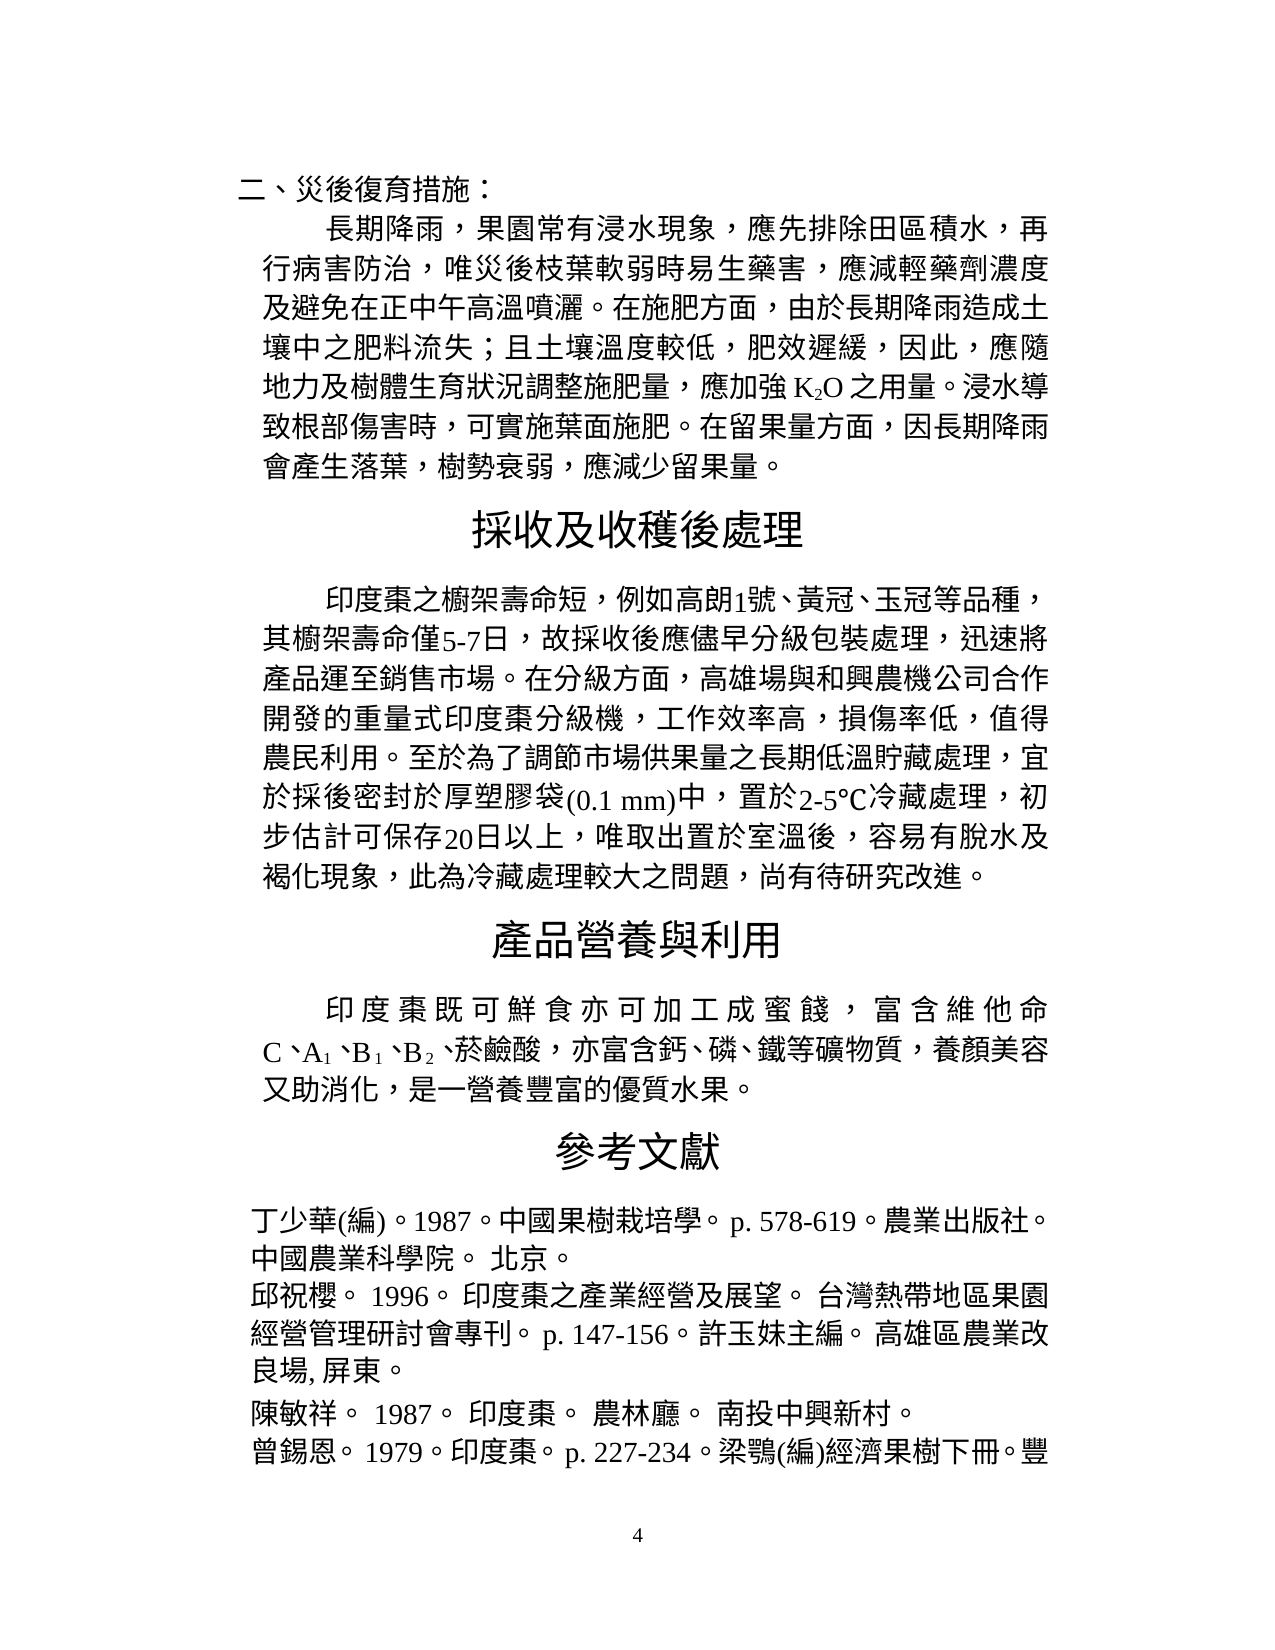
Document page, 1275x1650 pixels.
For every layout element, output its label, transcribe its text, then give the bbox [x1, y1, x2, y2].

text 長期降雨，果園常有浸水現象，應先排除田區積水，再行病害防治，唯災後枝葉軟弱時易生藥害，應減輕藥劑濃度及避免在正中午高溫噴灑。在施肥方面，由於長期降雨造成土壤中之肥料流失；且土壤溫度較低，肥效遲緩，因此，應隨地力及樹體生育狀況調整施肥量，應加強K2O之用量。浸水導致根部傷害時，可實施葉面施肥。在留果量方面，因長期降雨會產生落葉，樹勢衰弱，應減少留果量。 [262, 208, 1049, 485]
text 陳敏祥。 1987。 印度棗。 農林廳。 南投中興新村。 [250, 1389, 1029, 1433]
text 二、災後復育措施： [187, 168, 1049, 208]
text 丁少華(編)。 1987。 中國果樹栽培學。 p. 578-619。 農業出版社。中國農業科學院。 北京。 [250, 1202, 1049, 1277]
text 印度棗之櫥架壽命短，例如高朗1號、黃冠、玉冠等品種，其櫥架壽命僅5-7日，故採收後應儘早分級包裝處理，迅速將產品運至銷售市場。在分級方面，高雄場與和興農機公司合作開發的重量式印度棗分級機，工作效率高，損傷率低，值得農民利用。至於為了調節市場供果量之長期低溫貯藏處理，宜於採後密封於厚塑膠袋(0.1 mm)中，置於2-5℃冷藏處理，初步估計可保存20日以上，唯取出置於室溫後，容易有脫水及褐化現象，此為冷藏處理較大之問題，尚有待研究改進。 [262, 579, 1049, 895]
text 產品營養與利用 [187, 920, 1088, 964]
text 採收及收穫後處理 [187, 510, 1088, 554]
text 印度棗既可鮮食亦可加工成蜜餞，富含維他命C、A1、B1、B2、菸鹼酸，亦富含鈣、磷、鐵等礦物質，養顏美容又助消化，是一營養豐富的優質水果。 [262, 989, 1049, 1108]
text 參考文獻 [187, 1133, 1088, 1177]
text 曾錫恩。 1979。 印度棗。 p. 227-234。 梁鶚(編)經濟果樹下冊。豐 [250, 1433, 1049, 1470]
text 邱祝櫻。 1996。 印度棗之產業經營及展望。 台灣熱帶地區果園經營管理研討會專刊。 p. 147-156。 許玉妹主編。 高雄區農業改良場, 屏東。 [250, 1277, 1049, 1389]
